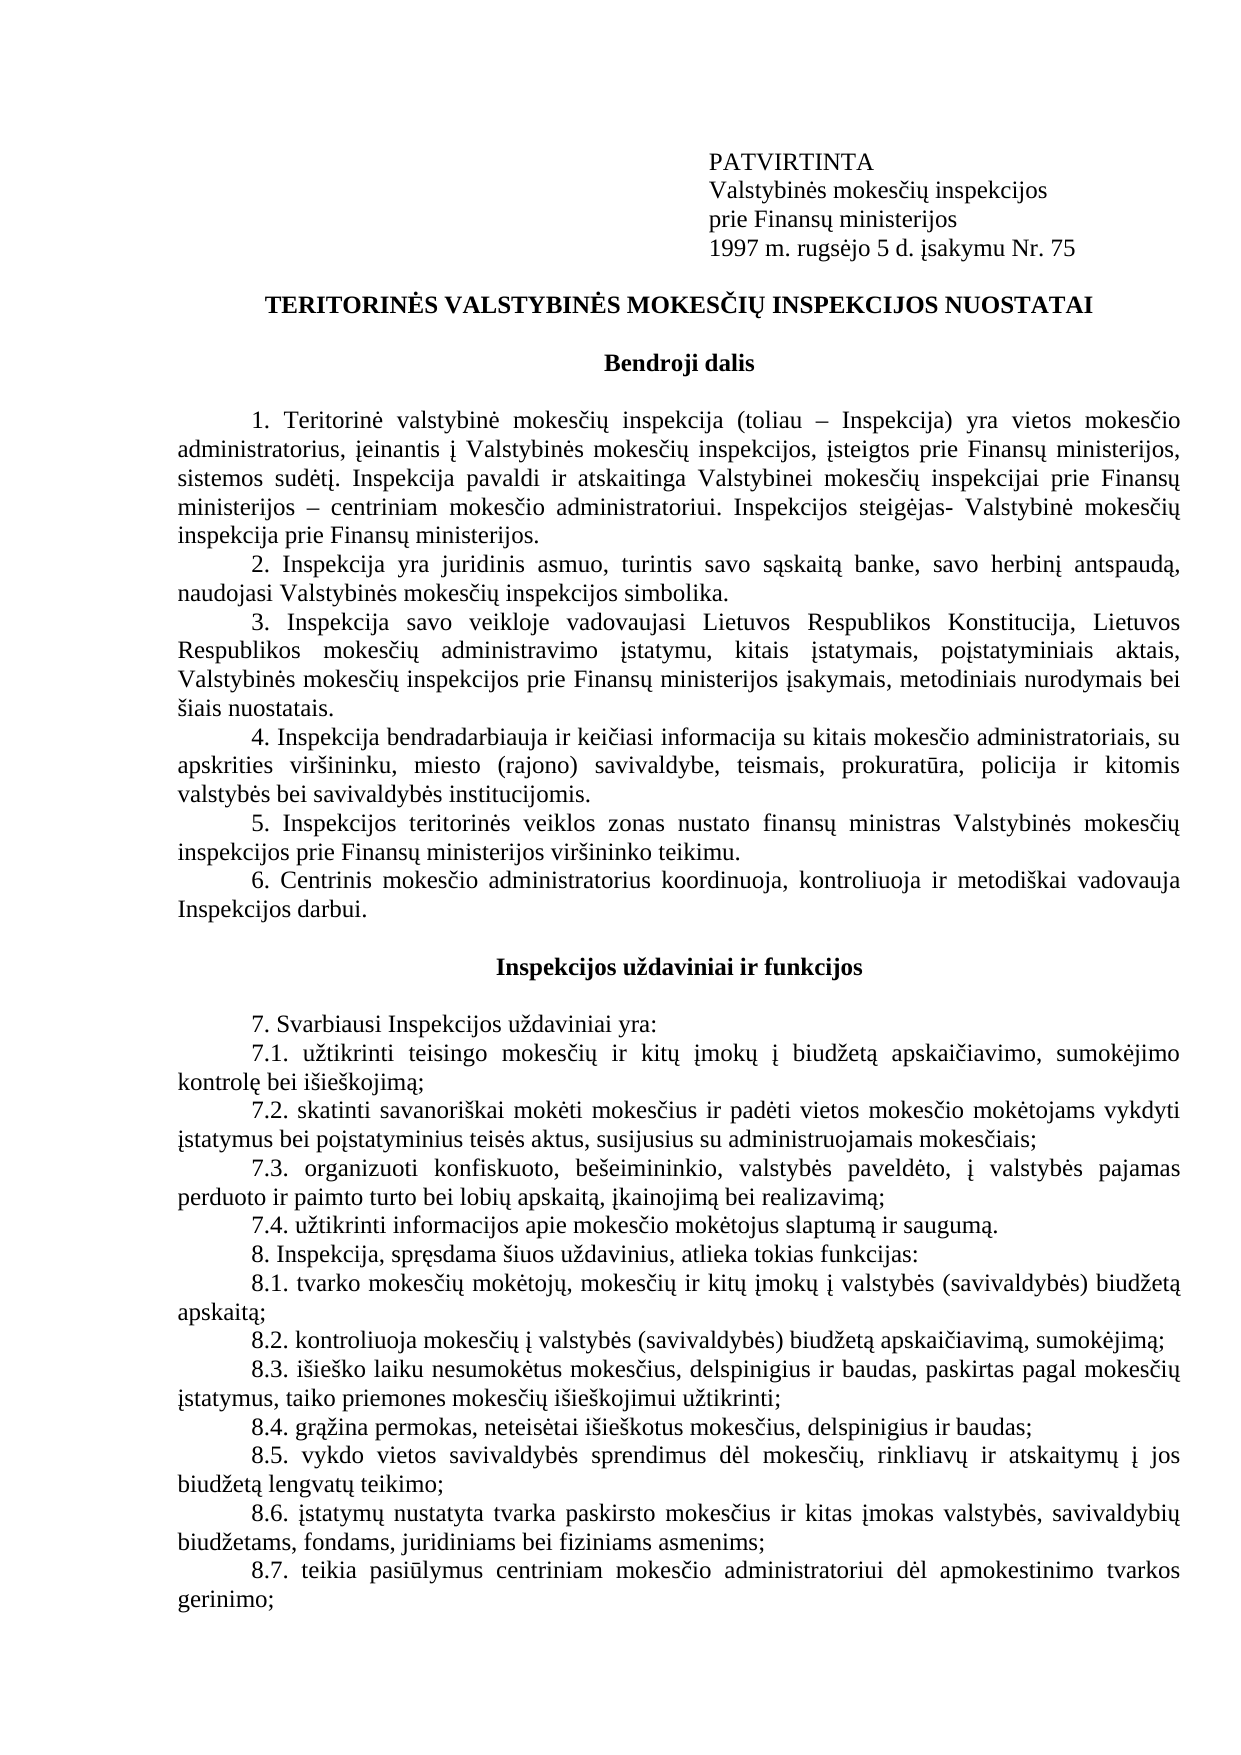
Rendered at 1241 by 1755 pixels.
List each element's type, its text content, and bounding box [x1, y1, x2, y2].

text 3. Inspekcija savo veikloje vadovaujasi Lietuvos Respublikos Konstitucija, Lietuvos Respublikos mokesčių administravimo įstatymu, kitais įstatymais, poįstatyminiais aktais, Valstybinės mokesčių inspekcijos prie Finansų ministerijos įsakymais, metodiniais nurodymais bei šiais nuostatais. [177, 607, 1181, 722]
text 8.2. kontroliuoja mokesčių į valstybės (savivaldybės) biudžetą apskaičiavimą, sumokėjimą; [177, 1326, 1181, 1354]
text 8.3. išieško laiku nesumokėtus mokesčius, delspinigius ir baudas, paskirtas pagal mokesčių įstatymus, taiko priemones mokesčių išieškojimui užtikrinti; [177, 1354, 1181, 1412]
text 7.2. skatinti savanoriškai mokėti mokesčius ir padėti vietos mokesčio mokėtojams vykdyti įstatymus bei poįstatyminius teisės aktus, susijusius su administruojamais mokesčiais; [177, 1096, 1181, 1153]
text 1997 m. rugsėjo 5 d. įsakymu Nr. 75 [177, 233, 1181, 262]
text 8.4. grąžina permokas, neteisėtai išieškotus mokesčius, delspinigius ir baudas; [177, 1412, 1181, 1441]
text Bendroji dalis [177, 348, 1181, 377]
text 4. Inspekcija bendradarbiauja ir keičiasi informacija su kitais mokesčio administratoriais, su apskrities viršininku, miesto (rajono) savivaldybe, teismais, prokuratūra, policija ir kitomis valstybės bei savivaldybės institucijomis. [177, 722, 1181, 808]
text PATVIRTINTA [177, 147, 1181, 176]
text 7.1. užtikrinti teisingo mokesčių ir kitų įmokų į biudžetą apskaičiavimo, sumokėjimo kontrolę bei išieškojimą; [177, 1038, 1181, 1096]
text 6. Centrinis mokesčio administratorius koordinuoja, kontroliuoja ir metodiškai vadovauja Inspekcijos darbui. [177, 866, 1181, 923]
text Valstybinės mokesčių inspekcijos [177, 176, 1181, 204]
text 7.3. organizuoti konfiskuoto, bešeimininkio, valstybės paveldėto, į valstybės pajamas perduoto ir paimto turto bei lobių apskaitą, įkainojimą bei realizavimą; [177, 1153, 1181, 1211]
text 7.4. užtikrinti informacijos apie mokesčio mokėtojus slaptumą ir saugumą. [177, 1211, 1181, 1239]
text 7. Svarbiausi Inspekcijos uždaviniai yra: [177, 1009, 1181, 1038]
text 5. Inspekcijos teritorinės veiklos zonas nustato finansų ministras Valstybinės mokesčių inspekcijos prie Finansų ministerijos viršininko teikimu. [177, 808, 1181, 866]
text 8.7. teikia pasiūlymus centriniam mokesčio administratoriui dėl apmokestinimo tvarkos gerinimo; [177, 1556, 1181, 1613]
text 8.6. įstatymų nustatyta tvarka paskirsto mokesčius ir kitas įmokas valstybės, savivaldybių biudžetams, fondams, juridiniams bei fiziniams asmenims; [177, 1498, 1181, 1556]
text 8.1. tvarko mokesčių mokėtojų, mokesčių ir kitų įmokų į valstybės (savivaldybės) biudžetą apskaitą; [177, 1268, 1181, 1326]
text 8. Inspekcija, spręsdama šiuos uždavinius, atlieka tokias funkcijas: [177, 1239, 1181, 1268]
text prie Finansų ministerijos [177, 204, 1181, 233]
text 1. Teritorinė valstybinė mokesčių inspekcija (toliau – Inspekcija) yra vietos mokesčio administratorius, įeinantis į Valstybinės mokesčių inspekcijos, įsteigtos prie Finansų ministerijos, sistemos sudėtį. Inspekcija pavaldi ir atskaitinga Valstybinei mokesčių inspekcijai prie Finansų ministerijos – centriniam mokesčio administratoriui. Inspekcijos steigėjas- Valstybinė mokesčių inspekcija prie Finansų ministerijos. [177, 406, 1181, 549]
text 8.5. vykdo vietos savivaldybės sprendimus dėl mokesčių, rinkliavų ir atskaitymų į jos biudžetą lengvatų teikimo; [177, 1441, 1181, 1498]
text Inspekcijos uždaviniai ir funkcijos [177, 952, 1181, 981]
text Teritorinės valstybinės mokesčių inspekcijos nuostatai [177, 291, 1181, 319]
text 2. Inspekcija yra juridinis asmuo, turintis savo sąskaitą banke, savo herbinį antspaudą, naudojasi Valstybinės mokesčių inspekcijos simbolika. [177, 549, 1181, 607]
